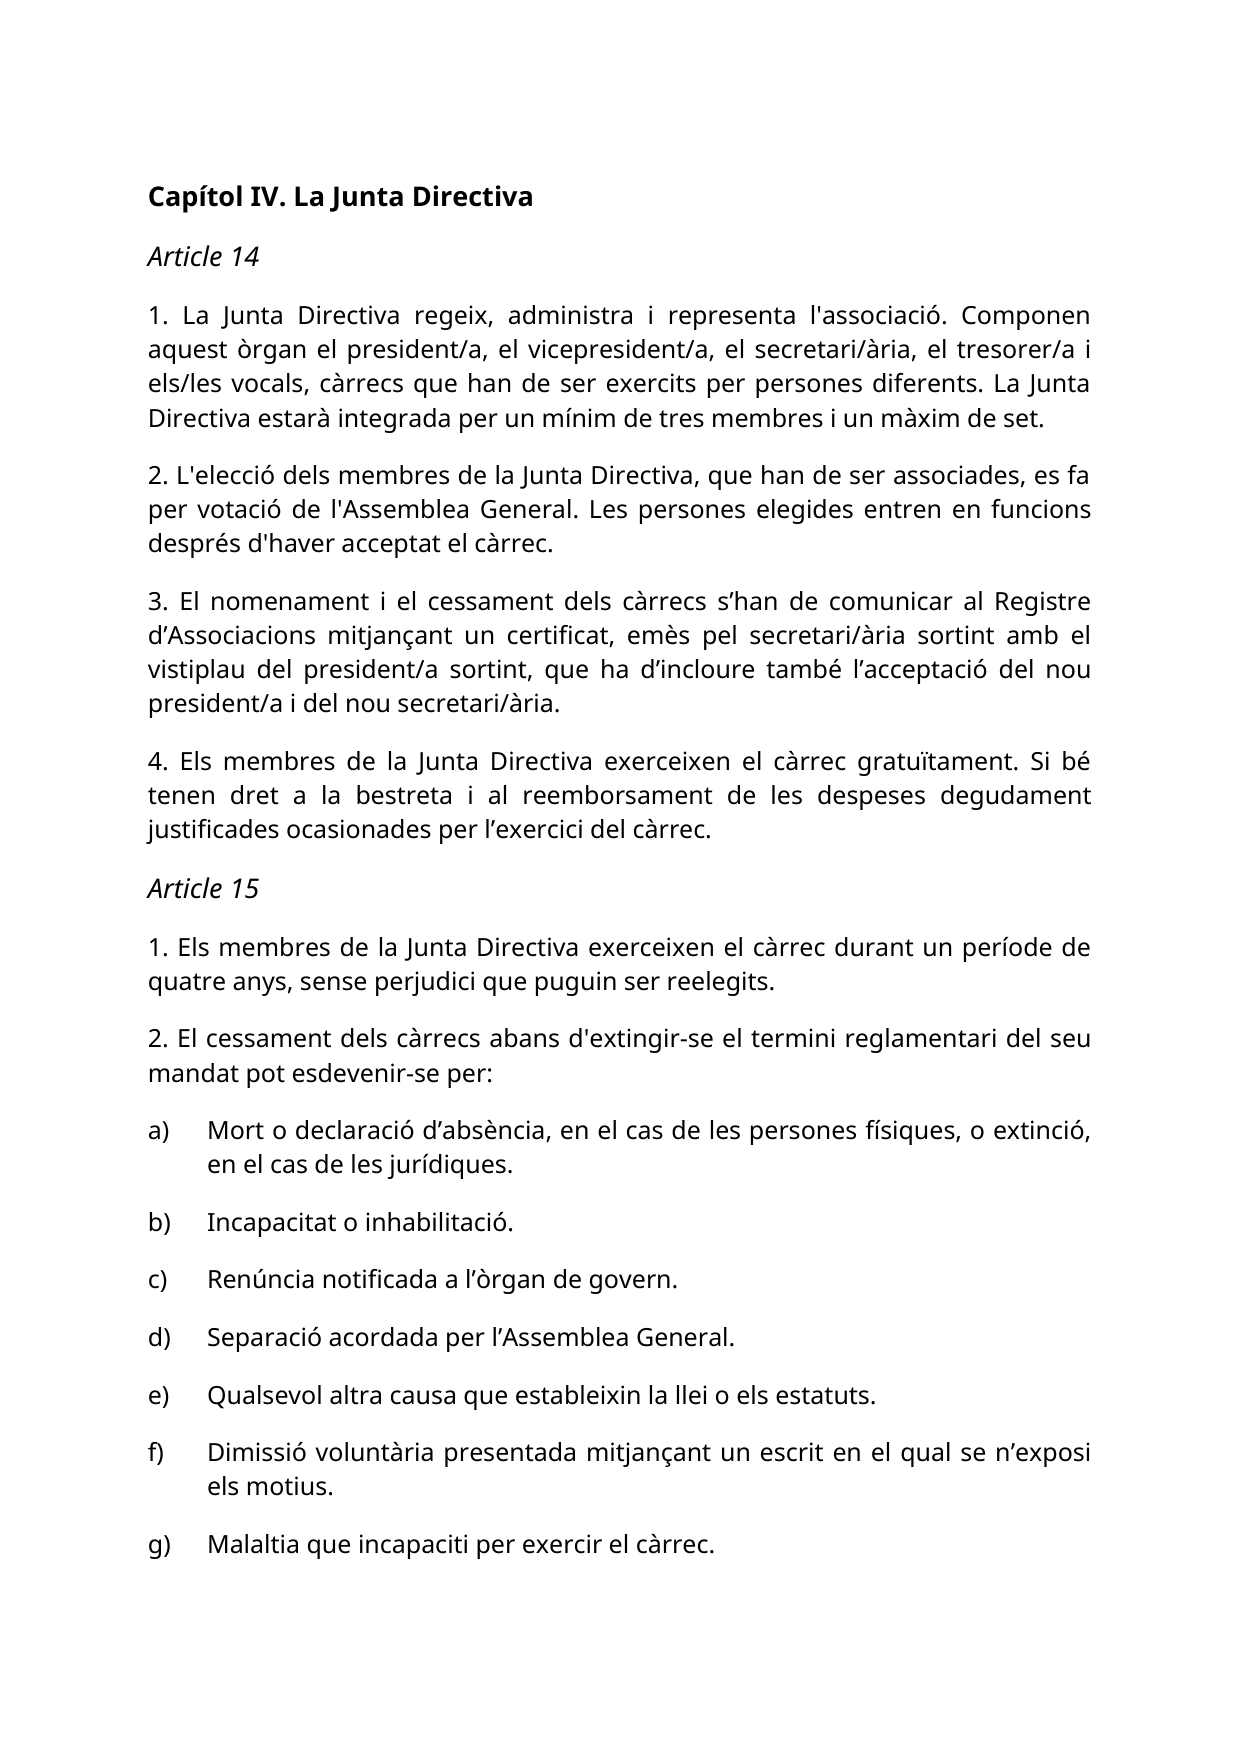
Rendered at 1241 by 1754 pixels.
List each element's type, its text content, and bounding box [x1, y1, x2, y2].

list Separació acordada per l’Assemblea General. [148, 1320, 1092, 1354]
text 3. El nomenament i el cessament dels càrrecs s’han de comunicar al Registre d’Associacions mitjançant un certificat, emès pel secretari/ària sortint amb el vistiplau del president/a sortint, que ha d’incloure també l’acceptació del nou president/a i del nou secretari/ària. [148, 583, 1092, 720]
text Article 15 [148, 869, 1092, 906]
text Capítol IV. La Junta Directiva [148, 177, 1092, 214]
text 1. La Junta Directiva regeix, administra i representa l'associació. Componen aquest òrgan el president/a, el vicepresident/a, el secretari/ària, el tresorer/a i els/les vocals, càrrecs que han de ser exercits per persones diferents. La Junta Directiva estarà integrada per un mínim de tres membres i un màxim de set. [148, 298, 1092, 434]
list Malaltia que incapaciti per exercir el càrrec. [148, 1527, 1092, 1561]
text Article 14 [148, 238, 1092, 274]
list Qualsevol altra causa que estableixin la llei o els estatuts. [148, 1377, 1092, 1411]
text 2. El cessament dels càrrecs abans d'extingir-se el termini reglamentari del seu mandat pot esdevenir-se per: [148, 1021, 1092, 1089]
list Renúncia notificada a l’òrgan de govern. [148, 1262, 1092, 1296]
text 2. L'elecció dels membres de la Junta Directiva, que han de ser associades, es fa per votació de l'Assemblea General. Les persones elegides entren en funcions després d'haver acceptat el càrrec. [148, 458, 1092, 560]
text 4. Els membres de la Junta Directiva exerceixen el càrrec gratuïtament. Si bé tenen dret a la bestreta i al reemborsament de les despeses degudament justificades ocasionades per l’exercici del càrrec. [148, 743, 1092, 846]
list Dimissió voluntària presentada mitjançant un escrit en el qual se n’exposi els motius. [148, 1435, 1092, 1503]
text 1. Els membres de la Junta Directiva exerceixen el càrrec durant un període de quatre anys, sense perjudici que puguin ser reelegits. [148, 929, 1092, 998]
list Mort o declaració d’absència, en el cas de les persones físiques, o extinció, en el cas de les jurídiques. [148, 1113, 1092, 1181]
list Incapacitat o inhabilitació. [148, 1204, 1092, 1238]
